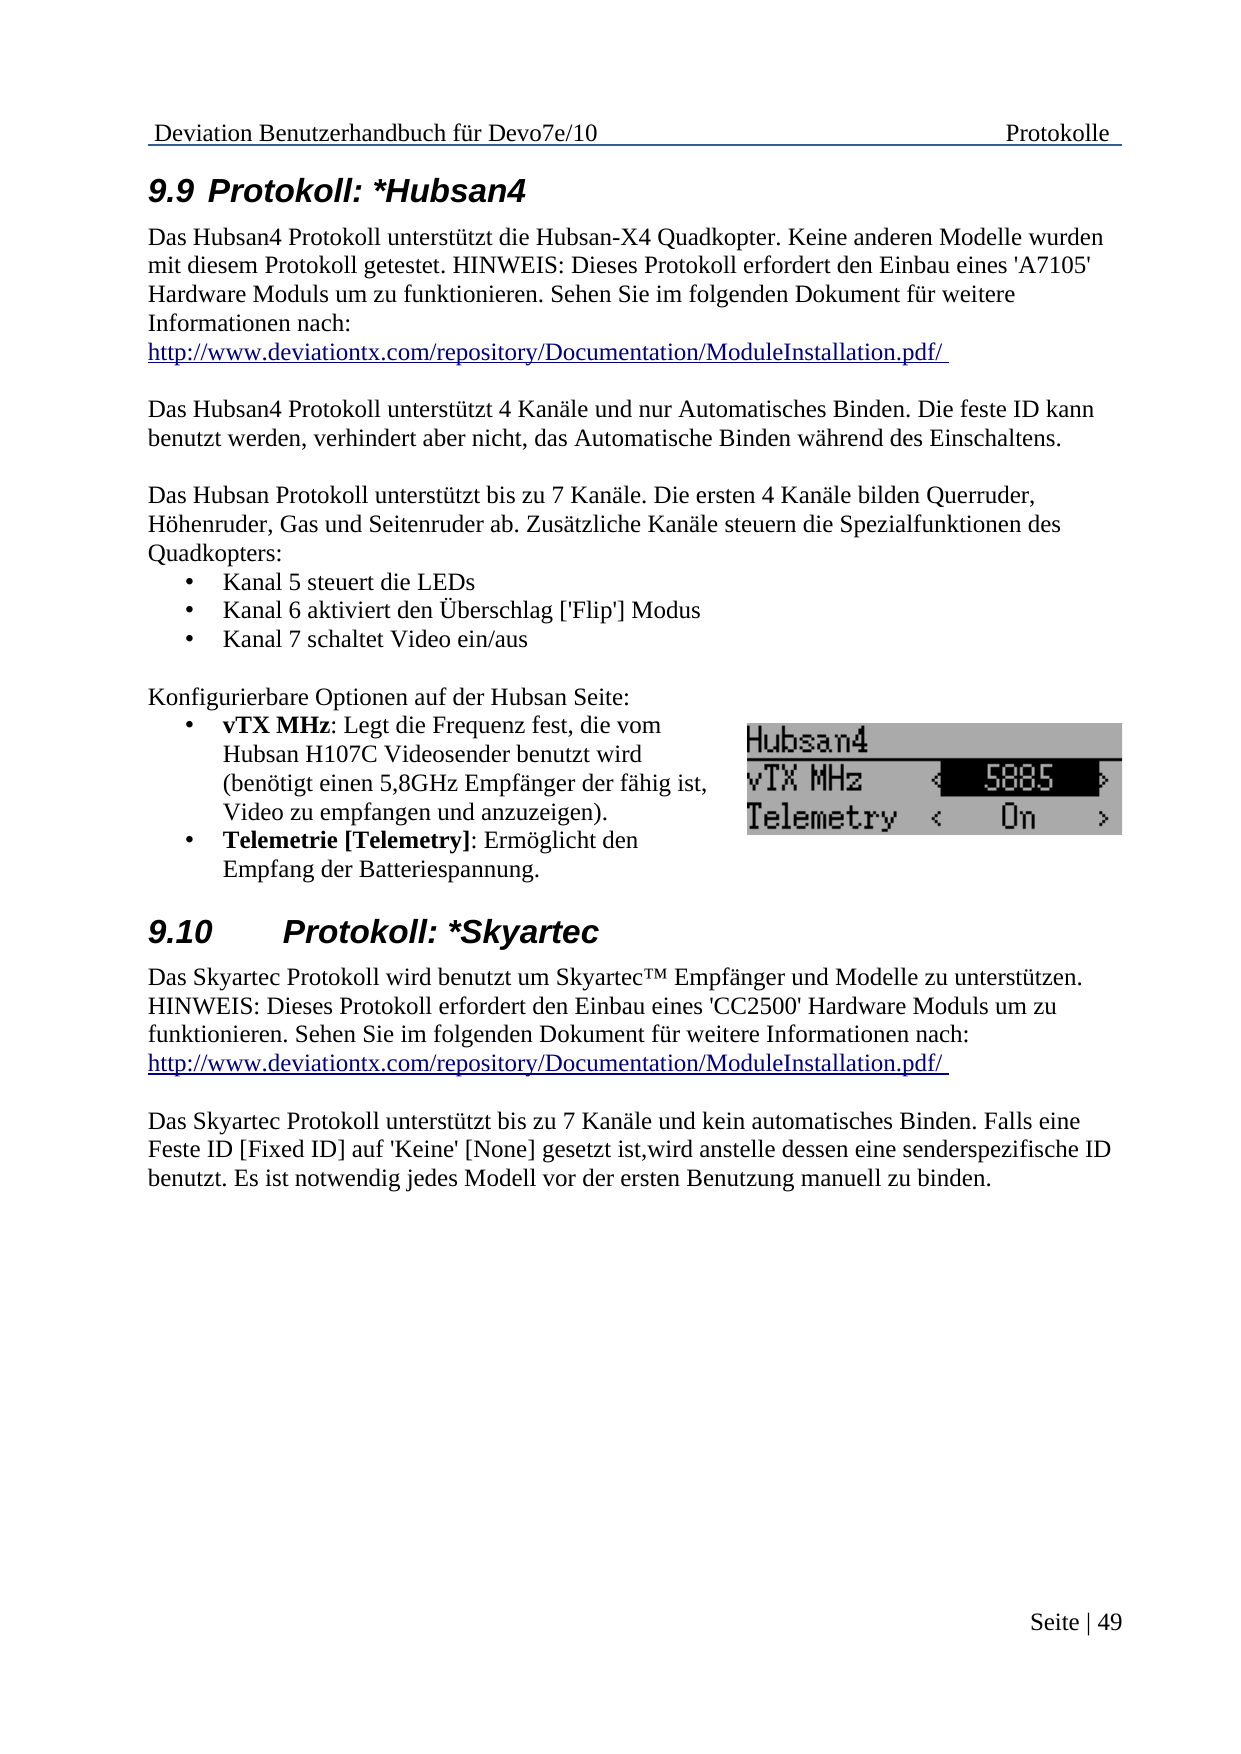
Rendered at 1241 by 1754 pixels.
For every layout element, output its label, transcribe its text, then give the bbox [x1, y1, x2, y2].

list Kanal 7 schaltet Video ein/aus [185, 624, 1122, 653]
subtitle Protokoll: *Hubsan4 [148, 171, 1122, 210]
text Das Hubsan Protokoll unterstützt bis zu 7 Kanäle. Die ersten 4 Kanäle bilden Querruder, Höhenruder, Gas und Seitenruder ab. Zusätzliche Kanäle steuern die Spezialfunktionen des Quadkopters: [148, 480, 1122, 567]
subtitle Protokoll: *Skyartec [148, 912, 1122, 950]
text Das Hubsan4 Protokoll unterstützt 4 Kanäle und nur Automatisches Binden. Die feste ID kann benutzt werden, verhindert aber nicht, das Automatische Binden während des Einschaltens. [148, 394, 1122, 452]
text Das Skyartec Protokoll unterstützt bis zu 7 Kanäle und kein automatisches Binden. Falls eine Feste ID [Fixed ID] auf 'Keine' [None] gesetzt ist,wird anstelle dessen eine senderspezifische ID benutzt. Es ist notwendig jedes Modell vor der ersten Benutzung manuell zu binden. [148, 1106, 1122, 1192]
list Kanal 5 steuert die LEDs [185, 567, 1122, 595]
picture [747, 723, 1123, 835]
text Das Skyartec Protokoll wird benutzt um Skyartec™ Empfänger und Modelle zu unterstützen. HINWEIS: Dieses Protokoll erfordert den Einbau eines 'CC2500' Hardware Moduls um zu funktionieren. Sehen Sie im folgenden Dokument für weitere Informationen nach: http://www.deviationtx.com/repository/Documentation/ModuleInstallation.pdf/ [148, 962, 1122, 1077]
list Kanal 6 aktiviert den Überschlag ['Flip'] Modus [185, 595, 1122, 624]
list Telemetrie [Telemetry]: Ermöglicht den Empfang der Batteriespannung. [185, 825, 1122, 883]
text Das Hubsan4 Protokoll unterstützt die Hubsan-X4 Quadkopter. Keine anderen Modelle wurden mit diesem Protokoll getestet. HINWEIS: Dieses Protokoll erfordert den Einbau eines 'A7105' Hardware Moduls um zu funktionieren. Sehen Sie im folgenden Dokument für weitere Informationen nach: http://www.deviationtx.com/repository/Documentation/ModuleInstallation.pdf/ [148, 222, 1122, 365]
list vTX MHz: Legt die Frequenz fest, die vom Hubsan H107C Videosender benutzt wird (benötigt einen 5,8GHz Empfänger der fähig ist, Video zu empfangen und anzuzeigen). [185, 710, 1122, 825]
text Konfigurierbare Optionen auf der Hubsan Seite: [148, 682, 1122, 710]
